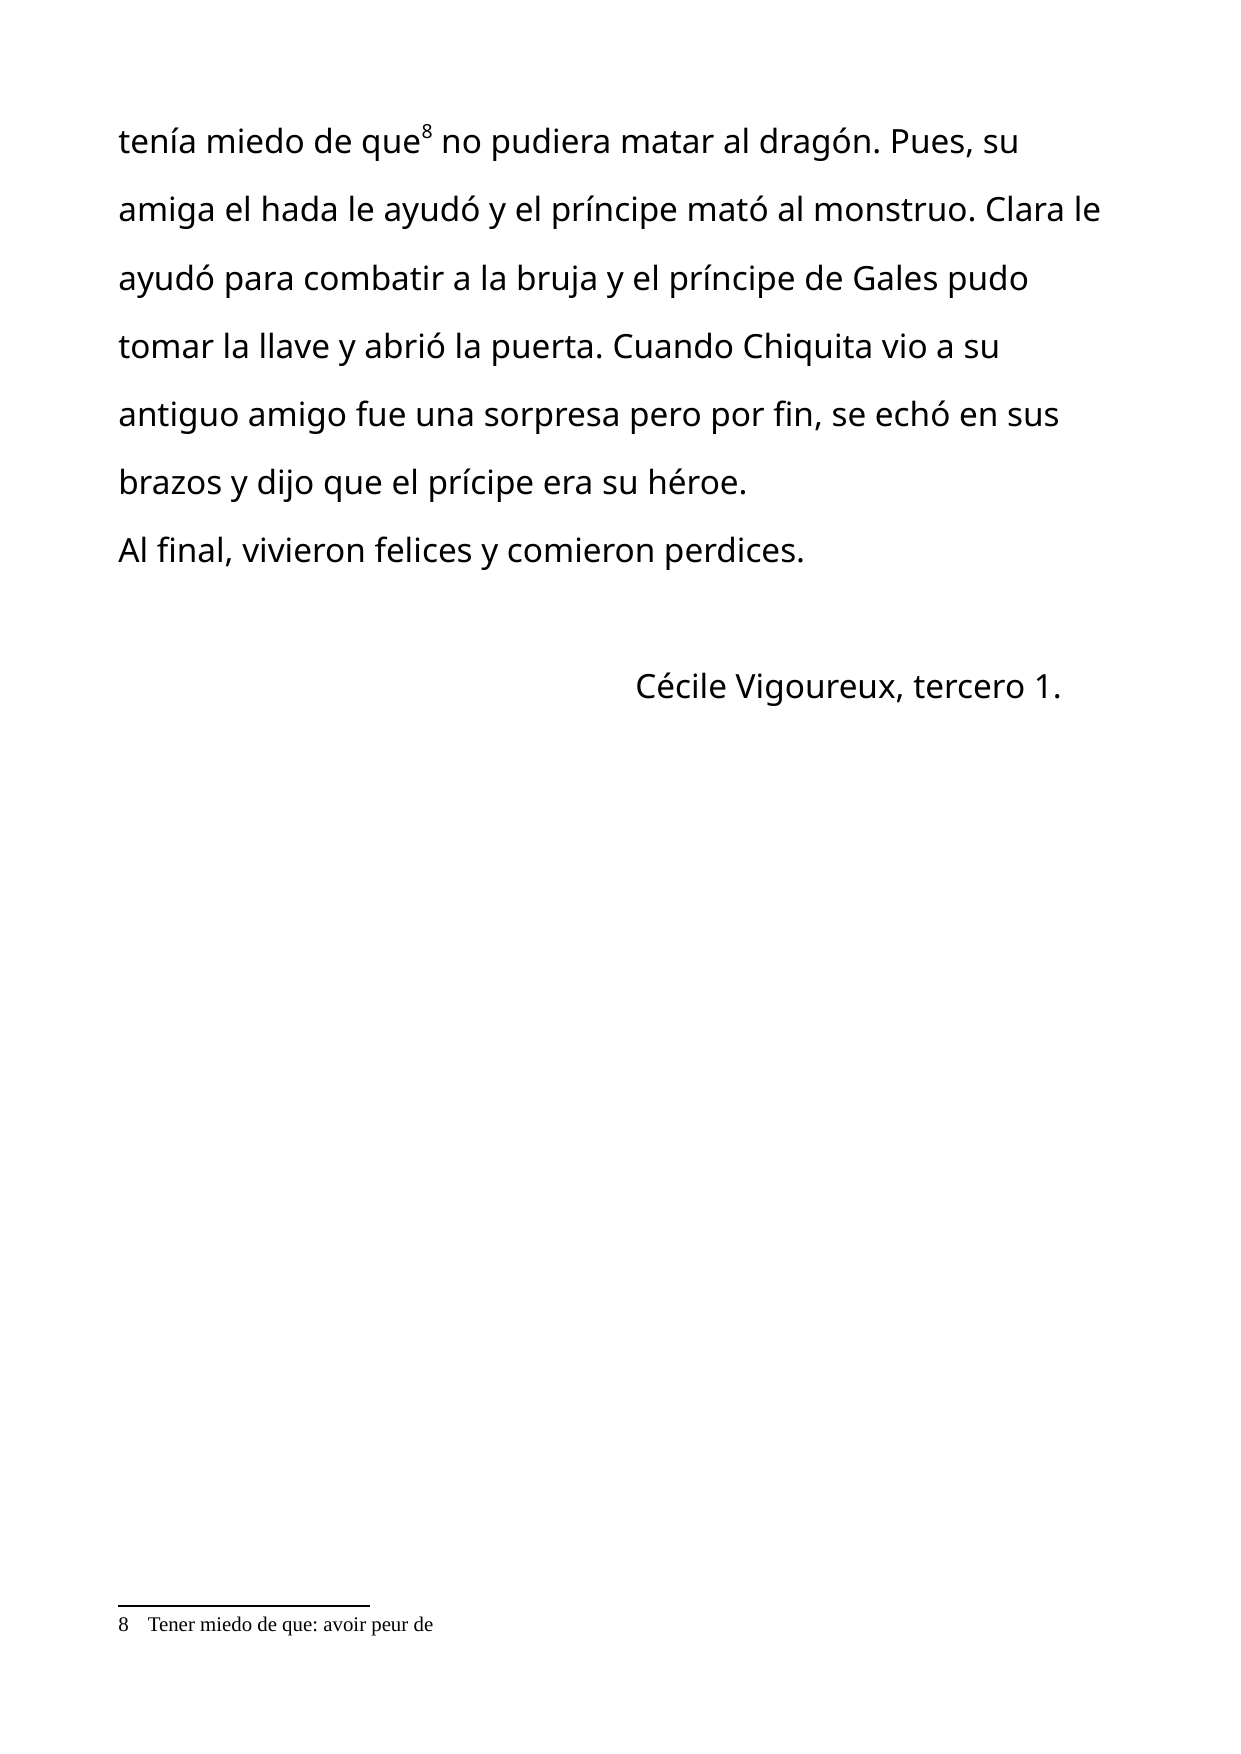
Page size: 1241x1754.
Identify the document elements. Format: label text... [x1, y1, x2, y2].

text Al final, vivieron felices y comieron perdices. [118, 527, 1122, 572]
text tenía miedo de que no pudiera matar al dragón. Pues, su amiga el hada le ayudó y el príncipe mató al monstruo. Clara le ayudó para combatir a la bruja y el príncipe de Gales pudo tomar la llave y abrió la puerta. Cuando Chiquita vio a su antiguo amigo fue una sorpresa pero por fin, se echó en sus brazos y dijo que el prícipe era su héroe. [118, 118, 1122, 504]
text Cécile Vigoureux, tercero 1. [118, 663, 1122, 708]
text Tener miedo de que: avoir peur de [118, 1612, 1122, 1636]
